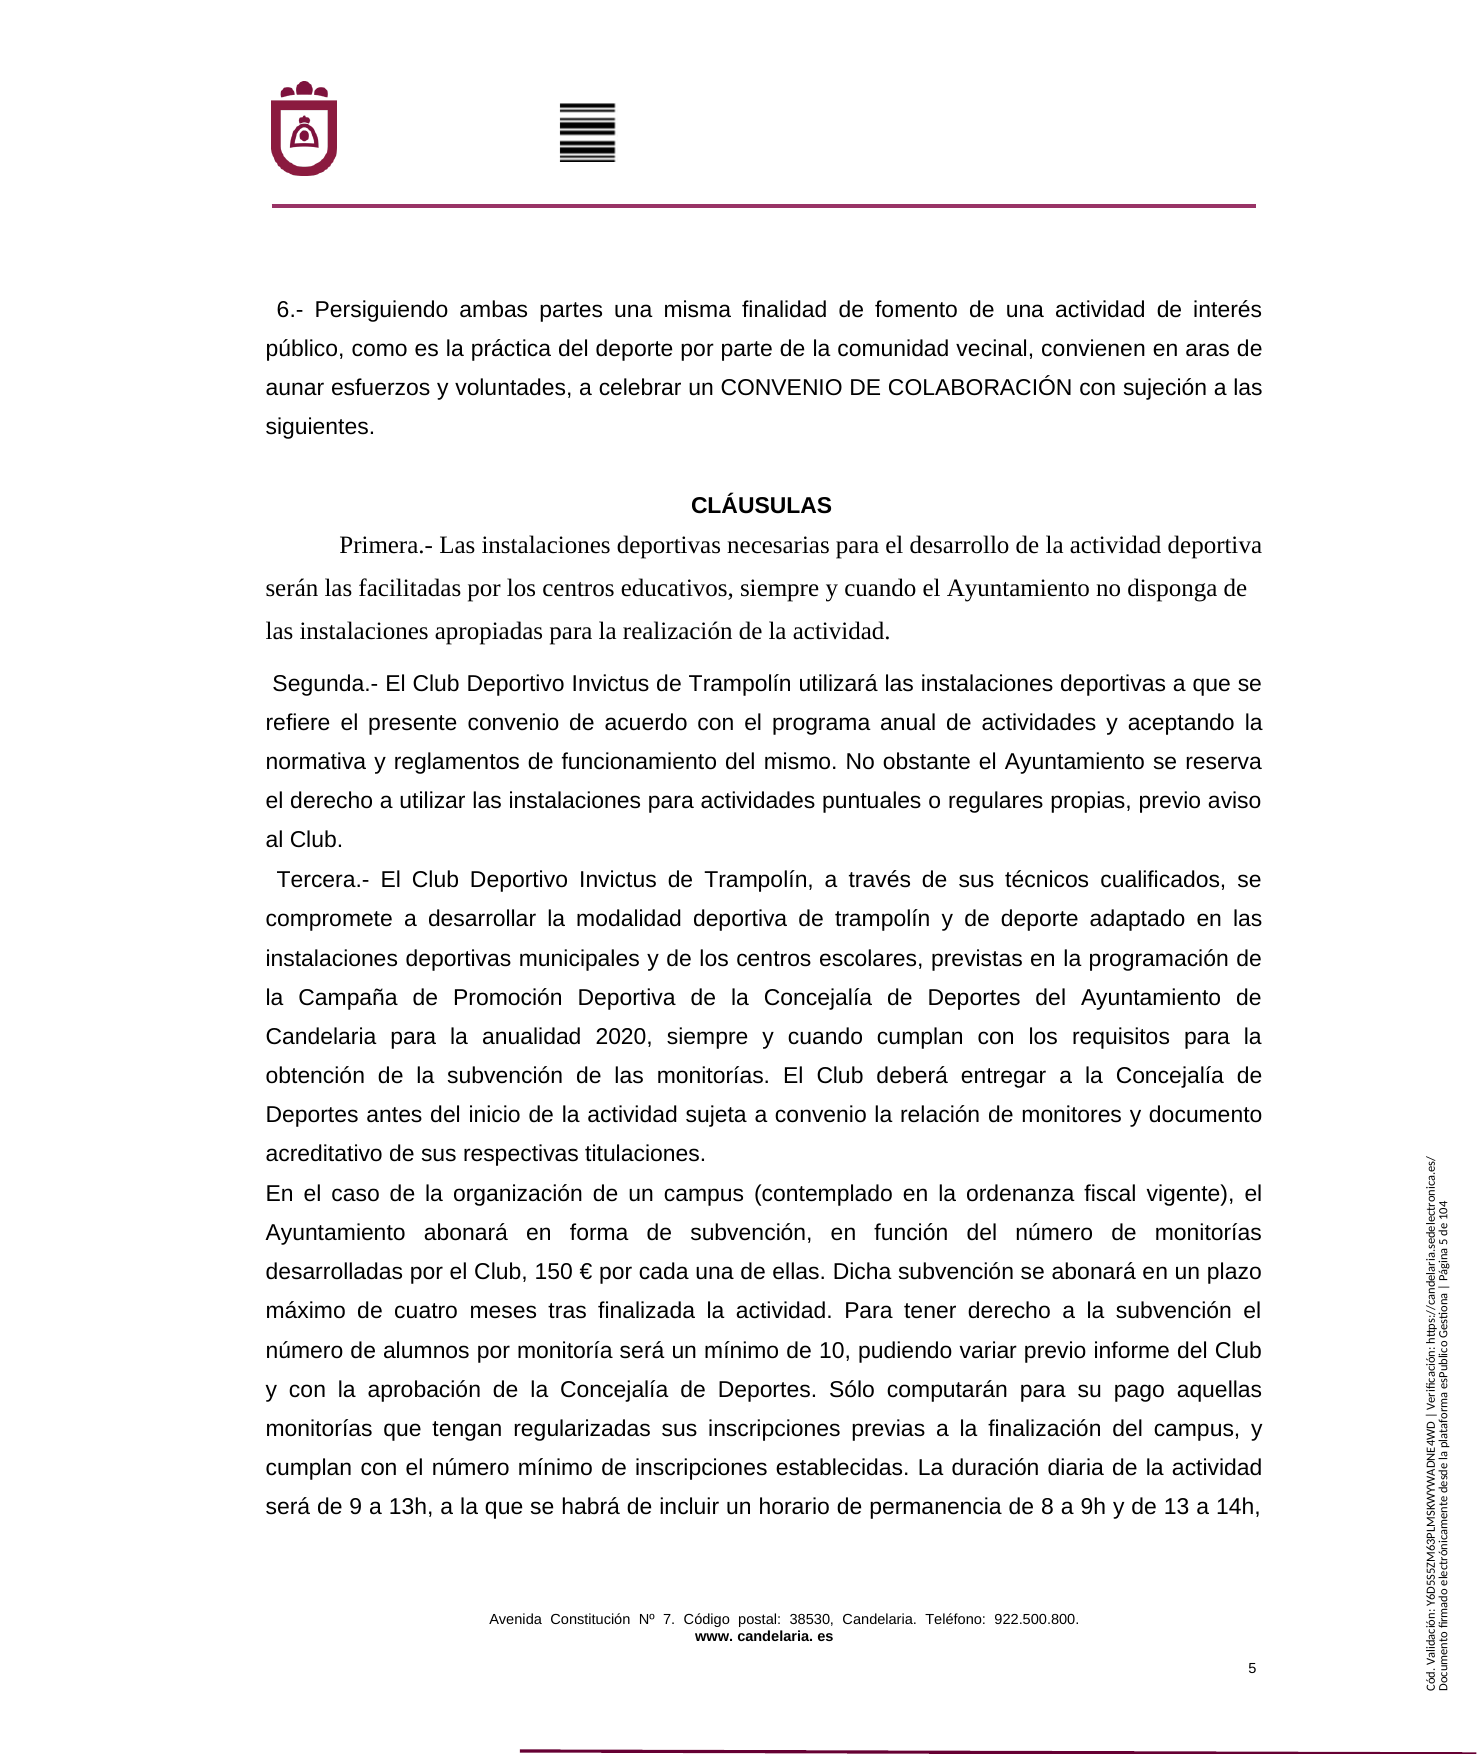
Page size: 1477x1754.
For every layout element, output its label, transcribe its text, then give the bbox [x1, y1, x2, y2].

subtitle CLÁUSULAS [275, 492, 1254, 518]
text Segunda.- El Club Deportivo Invictus de Trampolín utilizará las instalaciones deportivas a que se refiere el presente convenio de acuerdo con el programa anual de actividades y aceptando la normativa y reglamentos de funcionamiento del mismo. No obstante el Ayuntamiento se reserva el derecho a utilizar las instalaciones para actividades puntuales o regulares propias, previo aviso al Club. [265, 670, 1263, 853]
text 6.- Persiguiendo ambas partes una misma finalidad de fomento de una actividad de interés público, como es la práctica del deporte por parte de la comunidad vecinal, convienen en aras de aunar esfuerzos y voluntades, a celebrar un CONVENIO DE COLABORACIÓN con sujeción a las siguientes. [265, 296, 1263, 439]
text En el caso de la organización de un campus (contemplado en la ordenanza fiscal vigente), el Ayuntamiento abonará en forma de subvención, en función del número de monitorías desarrolladas por el Club, 150 € por cada una de ellas. Dicha subvención se abonará en un plazo máximo de cuatro meses tras finalizada la actividad. Para tener derecho a la subvención el número de alumnos por monitoría será un mínimo de 10, pudiendo variar previo informe del Club y con la aprobación de la Concejalía de Deportes. Sólo computarán para su pago aquellas monitorías que tengan regularizadas sus inscripciones previas a la finalización del campus, y cumplan con el número mínimo de inscripciones establecidas. La duración diaria de la actividad será de 9 a 13h, a la que se habrá de incluir un horario de permanencia de 8 a 9h y de 13 a 14h, [265, 1180, 1263, 1520]
text Primera.- Las instalaciones deportivas necesarias para el desarrollo de la actividad deportiva serán las facilitadas por los centros educativos, siempre y cuando el Ayuntamiento no disponga de las instalaciones apropiadas para la realización de la actividad. [265, 530, 1263, 645]
text Tercera.- El Club Deportivo Invictus de Trampolín, a través de sus técnicos cualificados, se compromete a desarrollar la modalidad deportiva de trampolín y de deporte adaptado en las instalaciones deportivas municipales y de los centros escolares, previstas en la programación de la Campaña de Promoción Deportiva de la Concejalía de Deportes del Ayuntamiento de Candelaria para la anualidad 2020, siempre y cuando cumplan con los requisitos para la obtención de la subvención de las monitorías. El Club deberá entregar a la Concejalía de Deportes antes del inicio de la actividad sujeta a convenio la relación de monitores y documento acreditativo de sus respectivas titulaciones. [265, 866, 1263, 1167]
